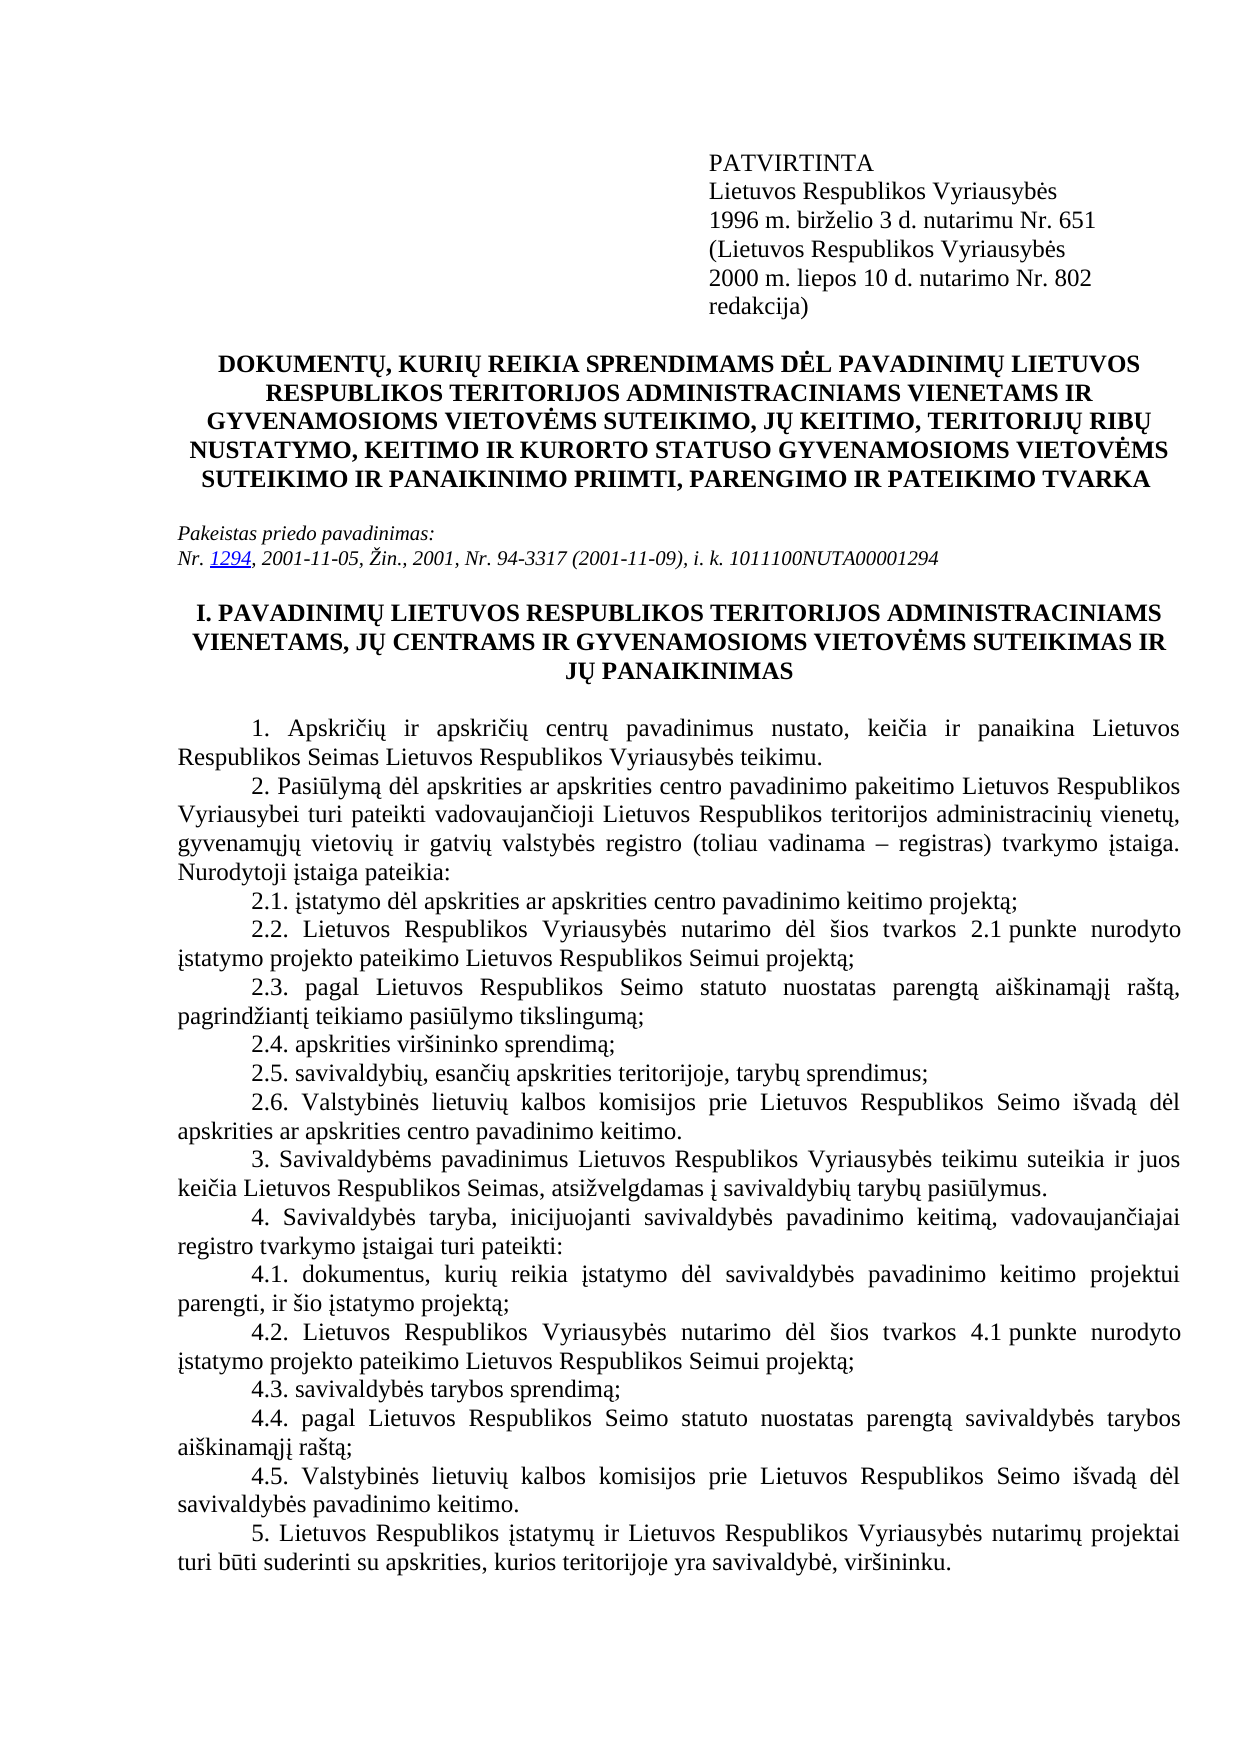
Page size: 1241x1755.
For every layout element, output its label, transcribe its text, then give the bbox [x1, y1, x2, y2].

text 2.4. apskrities viršininko sprendimą; [177, 1029, 1181, 1058]
text 4.1. dokumentus, kurių reikia įstatymo dėl savivaldybės pavadinimo keitimo projektui parengti, ir šio įstatymo projektą; [177, 1259, 1181, 1317]
text 2.1. įstatymo dėl apskrities ar apskrities centro pavadinimo keitimo projektą; [177, 886, 1181, 914]
text 4.5. Valstybinės lietuvių kalbos komisijos prie Lietuvos Respublikos Seimo išvadą dėl savivaldybės pavadinimo keitimo. [177, 1461, 1181, 1518]
text Nr. 1294, 2001-11-05, Žin., 2001, Nr. 94-3317 (2001-11-09), i. k. 1011100NUTA00001294 [177, 545, 1181, 569]
text redakcija) [177, 291, 1181, 320]
text 4.2. Lietuvos Respublikos Vyriausybės nutarimo dėl šios tvarkos 4.1 punkte nurodyto įstatymo projekto pateikimo Lietuvos Respublikos Seimui projektą; [177, 1317, 1181, 1374]
text 2000 m. liepos 10 d. nutarimo Nr. 802 [177, 263, 1181, 291]
text Lietuvos Respublikos Vyriausybės [177, 176, 1181, 205]
text 2.6. Valstybinės lietuvių kalbos komisijos prie Lietuvos Respublikos Seimo išvadą dėl apskrities ar apskrities centro pavadinimo keitimo. [177, 1087, 1181, 1144]
text 1. Apskričių ir apskričių centrų pavadinimus nustato, keičia ir panaikina Lietuvos Respublikos Seimas Lietuvos Respublikos Vyriausybės teikimu. [177, 713, 1181, 771]
text I. Pavadinimų Lietuvos Respublikos teritorijos administraciniams vienetams, jų centrams ir gyvenamosioms vietovėms suteikimas ir jų panaikinimas [177, 598, 1181, 684]
text 4.4. pagal Lietuvos Respublikos Seimo statuto nuostatas parengtą savivaldybės tarybos aiškinamąjį raštą; [177, 1403, 1181, 1461]
text 4. Savivaldybės taryba, inicijuojanti savivaldybės pavadinimo keitimą, vadovaujančiajai registro tvarkymo įstaigai turi pateikti: [177, 1202, 1181, 1259]
text Patvirtinta [177, 148, 1181, 176]
text 2. Pasiūlymą dėl apskrities ar apskrities centro pavadinimo pakeitimo Lietuvos Respublikos Vyriausybei turi pateikti vadovaujančioji Lietuvos Respublikos teritorijos administracinių vienetų, gyvenamųjų vietovių ir gatvių valstybės registro (toliau vadinama – registras) tvarkymo įstaiga. Nurodytoji įstaiga pateikia: [177, 771, 1181, 886]
text DOKUMENTŲ, KURIŲ REIKIA SPRENDIMAMS DĖL PAVADINIMŲ LIETUVOS RESPUBLIKOS TERITORIJOS ADMINISTRACINIAMS VIENETAMS IR GYVENAMOSIOMS VIETOVĖMS SUTEIKIMO, JŲ KEITIMO, TERITORIJŲ RIBŲ NUSTATYMO, KEITIMO IR KURORTO STATUSO GYVENAMOSIOMS VIETOVĖMS SUTEIKIMO IR PANAIKINIMO PRIIMTI, PARENGIMO IR PATEIKIMO TVARKA [177, 349, 1181, 493]
text Pakeistas priedo pavadinimas: [177, 521, 1181, 545]
text 5. Lietuvos Respublikos įstatymų ir Lietuvos Respublikos Vyriausybės nutarimų projektai turi būti suderinti su apskrities, kurios teritorijoje yra savivaldybė, viršininku. [177, 1518, 1181, 1576]
text 2.2. Lietuvos Respublikos Vyriausybės nutarimo dėl šios tvarkos 2.1 punkte nurodyto įstatymo projekto pateikimo Lietuvos Respublikos Seimui projektą; [177, 914, 1181, 972]
text 1996 m. birželio 3 d. nutarimu Nr. 651 [177, 205, 1181, 234]
text 2.3. pagal Lietuvos Respublikos Seimo statuto nuostatas parengtą aiškinamąjį raštą, pagrindžiantį teikiamo pasiūlymo tikslingumą; [177, 972, 1181, 1029]
text 4.3. savivaldybės tarybos sprendimą; [177, 1374, 1181, 1403]
text 3. Savivaldybėms pavadinimus Lietuvos Respublikos Vyriausybės teikimu suteikia ir juos keičia Lietuvos Respublikos Seimas, atsižvelgdamas į savivaldybių tarybų pasiūlymus. [177, 1144, 1181, 1202]
text 2.5. savivaldybių, esančių apskrities teritorijoje, tarybų sprendimus; [177, 1058, 1181, 1087]
text (Lietuvos Respublikos Vyriausybės [177, 234, 1181, 263]
